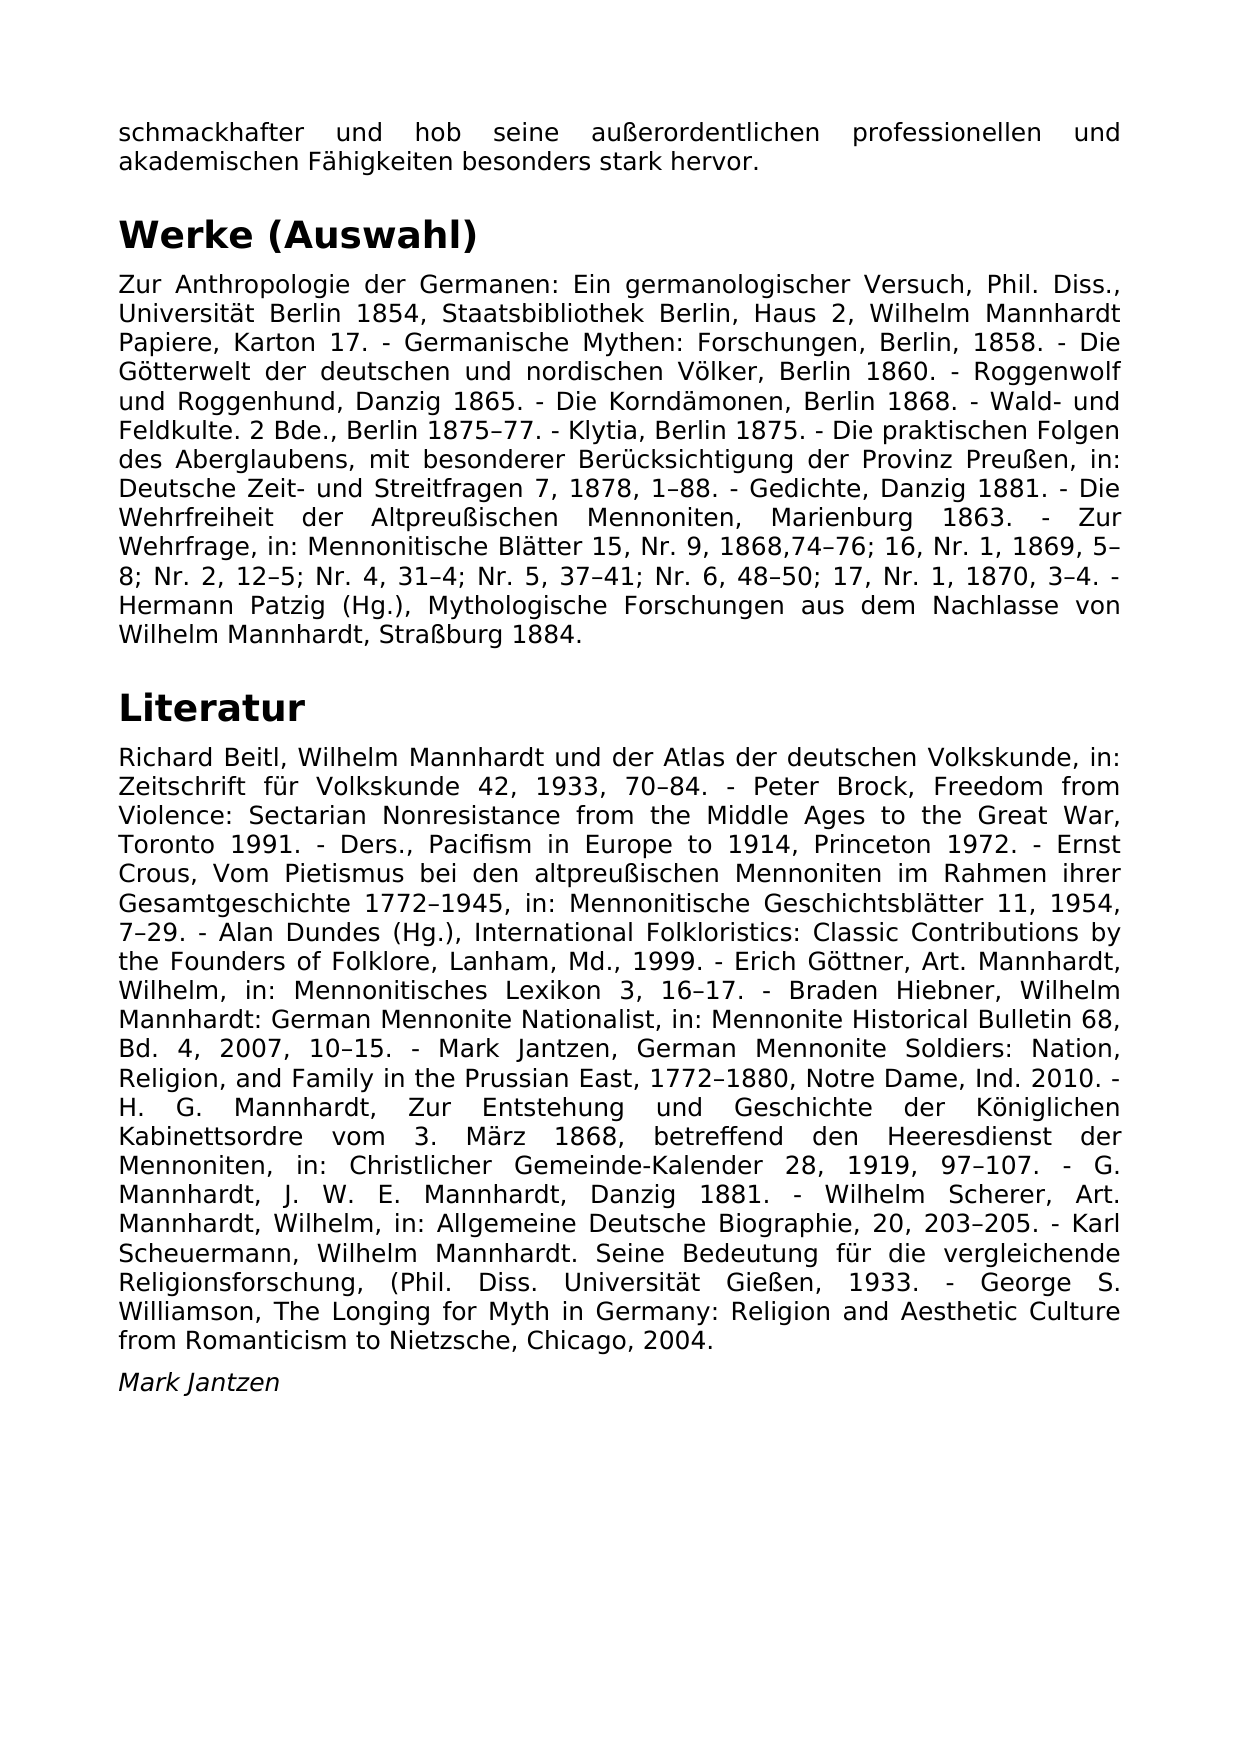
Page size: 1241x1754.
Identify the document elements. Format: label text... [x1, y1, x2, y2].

subtitle Werke (Auswahl) [118, 214, 1122, 258]
text schmackhafter und hob seine außerordentlichen professionellen und akademischen Fähigkeiten besonders stark hervor. [118, 118, 1122, 176]
text Zur Anthropologie der Germanen: Ein germanologischer Versuch, Phil. Diss., Universität Berlin 1854, Staatsbibliothek Berlin, Haus 2, Wilhelm Mannhardt Papiere, Karton 17. - Germanische Mythen: Forschungen, Berlin, 1858. - Die Götterwelt der deutschen und nordischen Völker, Berlin 1860. - Roggenwolf und Roggenhund, Danzig 1865. - Die Korndämonen, Berlin 1868. - Wald- und Feldkulte. 2 Bde., Berlin 1875–77. - Klytia, Berlin 1875. - Die praktischen Folgen des Aberglaubens, mit besonderer Berücksichtigung der Provinz Preußen, in: Deutsche Zeit- und Streitfragen 7, 1878, 1–88. - Gedichte, Danzig 1881. - Die Wehrfreiheit der Altpreußischen Mennoniten, Marienburg 1863. - Zur Wehrfrage, in: Mennonitische Blätter 15, Nr. 9, 1868,74–76; 16, Nr. 1, 1869, 5–8; Nr. 2, 12–5; Nr. 4, 31–4; Nr. 5, 37–41; Nr. 6, 48–50; 17, Nr. 1, 1870, 3–4. - Hermann Patzig (Hg.), Mythologische Forschungen aus dem Nachlasse von Wilhelm Mannhardt, Straßburg 1884. [118, 270, 1122, 649]
text Richard Beitl, Wilhelm Mannhardt und der Atlas der deutschen Volkskunde, in: Zeitschrift für Volkskunde 42, 1933, 70–84. - Peter Brock, Freedom from Violence: Sectarian Nonresistance from the Middle Ages to the Great War, Toronto 1991. - Ders., Pacifism in Europe to 1914, Princeton 1972. - Ernst Crous, Vom Pietismus bei den altpreußischen Mennoniten im Rahmen ihrer Gesamtgeschichte 1772–1945, in: Mennonitische Geschichtsblätter 11, 1954, 7–29. - Alan Dundes (Hg.), International Folkloristics: Classic Contributions by the Founders of Folklore, Lanham, Md., 1999. - Erich Göttner, Art. Mannhardt, Wilhelm, in: Mennonitisches Lexikon 3, 16–17. - Braden Hiebner, Wilhelm Mannhardt: German Mennonite Nationalist, in: Mennonite Historical Bulletin 68, Bd. 4, 2007, 10–15. - Mark Jantzen, German Mennonite Soldiers: Nation, Religion, and Family in the Prussian East, 1772–1880, Notre Dame, Ind. 2010. - H. G. Mannhardt, Zur Entstehung und Geschichte der Königlichen Kabinettsordre vom 3. März 1868, betreffend den Heeresdienst der Mennoniten, in: Christlicher Gemeinde-Kalender 28, 1919, 97–107. - G. Mannhardt, J. W. E. Mannhardt, Danzig 1881. - Wilhelm Scherer, Art. Mannhardt, Wilhelm, in: Allgemeine Deutsche Biographie, 20, 203–205. - Karl Scheuermann, Wilhelm Mannhardt. Seine Bedeutung für die vergleichende Religionsforschung, (Phil. Diss. Universität Gießen, 1933. - George S. Williamson, The Longing for Myth in Germany: Religion and Aesthetic Culture from Romanticism to Nietzsche, Chicago, 2004. [118, 743, 1122, 1355]
text Mark Jantzen [118, 1368, 1122, 1397]
subtitle Literatur [118, 687, 1122, 730]
